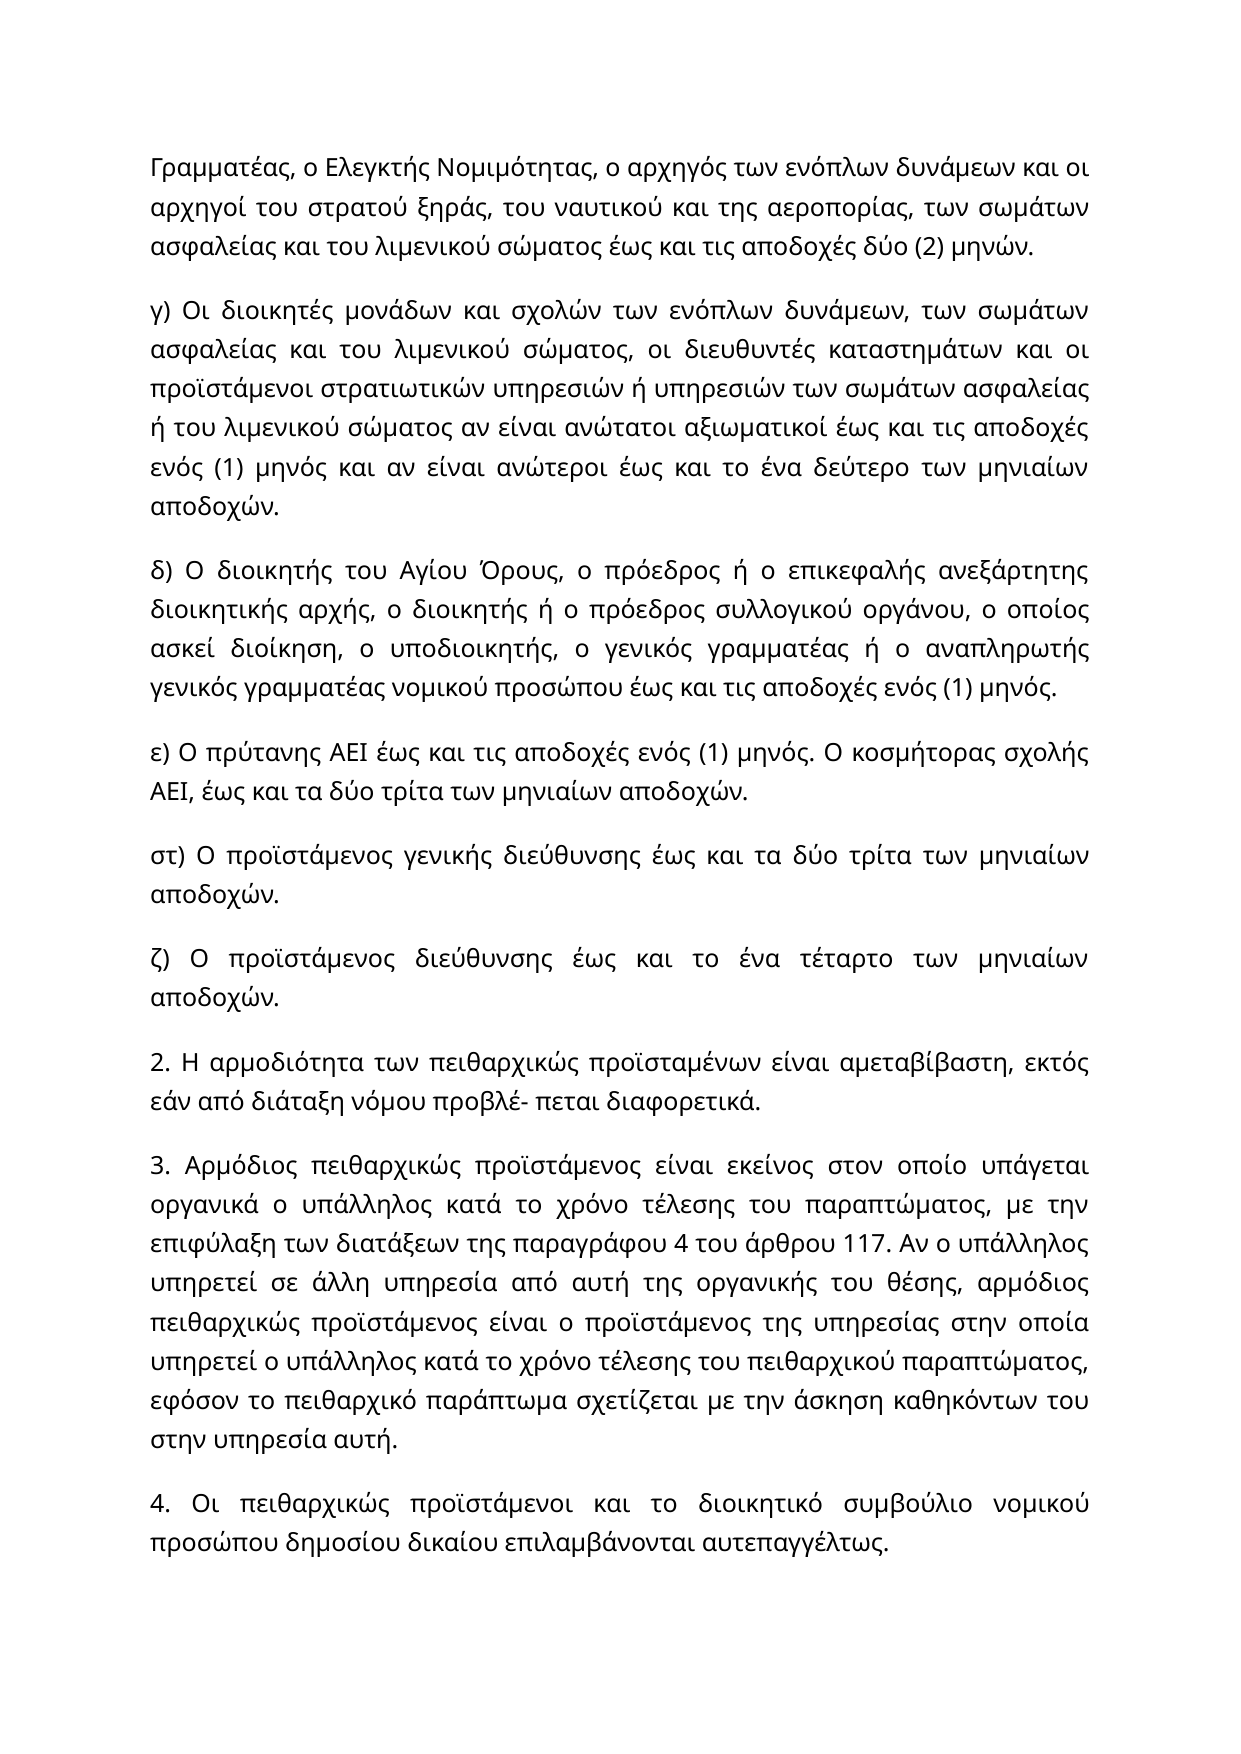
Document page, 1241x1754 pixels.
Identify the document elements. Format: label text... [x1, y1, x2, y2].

text στ) Ο προϊστάμενος γενικής διεύθυνσης έως και τα δύο τρίτα των μηνιαίων αποδοχών. [150, 837, 1090, 911]
text ζ) Ο προϊστάμενος διεύθυνσης έως και το ένα τέταρτο των μηνιαίων αποδοχών. [150, 941, 1090, 1014]
text δ) Ο διοικητής του Αγίου Όρους, ο πρόεδρος ή ο επικεφαλής ανεξάρτητης διοικητικής αρχής, ο διοικητής ή ο πρόεδρος συλλογικού οργάνου, ο οποίος ασκεί διοίκηση, ο υποδιοικητής, ο γενικός γραμματέας ή ο αναπληρωτής γενικός γραμματέας νομικού προσώπου έως και τις αποδοχές ενός (1) μηνός. [150, 552, 1090, 704]
text γ) Οι διοικητές μονάδων και σχολών των ενόπλων δυνάμεων, των σωμάτων ασφαλείας και του λιμενικού σώματος, οι διευθυντές καταστημάτων και οι προϊστάμενοι στρατιωτικών υπηρεσιών ή υπηρεσιών των σωμάτων ασφαλείας ή του λιμενικού σώματος αν είναι ανώτατοι αξιωματικοί έως και τις αποδοχές ενός (1) μηνός και αν είναι ανώτεροι έως και το ένα δεύτερο των μηνιαίων αποδοχών. [150, 292, 1090, 522]
text Γραμματέας, ο Ελεγκτής Νομιμότητας, ο αρχηγός των ενόπλων δυνάμεων και οι αρχηγοί του στρατού ξηράς, του ναυτικού και της αεροπορίας, των σωμάτων ασφαλείας και του λιμενικού σώματος έως και τις αποδοχές δύο (2) μηνών. [150, 150, 1090, 262]
text 3. Αρμόδιος πειθαρχικώς προϊστάμενος είναι εκείνος στον οποίο υπάγεται οργανικά ο υπάλληλος κατά το χρόνο τέλεσης του παραπτώματος, με την επιφύλαξη των διατάξεων της παραγράφου 4 του άρθρου 117. Αν ο υπάλληλος υπηρετεί σε άλλη υπηρεσία από αυτή της οργανικής του θέσης, αρμόδιος πειθαρχικώς προϊστάμενος είναι ο προϊστάμενος της υπηρεσίας στην οποία υπηρετεί ο υπάλληλος κατά το χρόνο τέλεσης του πειθαρχικού παραπτώματος, εφόσον το πειθαρχικό παράπτωμα σχετίζεται με την άσκηση καθηκόντων του στην υπηρεσία αυτή. [150, 1147, 1090, 1456]
text ε) Ο πρύτανης ΑΕΙ έως και τις αποδοχές ενός (1) μηνός. Ο κοσμήτορας σχολής ΑΕΙ, έως και τα δύο τρίτα των μηνιαίων αποδοχών. [150, 734, 1090, 807]
text 4. Οι πειθαρχικώς προϊστάμενοι και το διοικητικό συμβούλιο νομικού προσώπου δημοσίου δικαίου επιλαμβάνονται αυτεπαγγέλτως. [150, 1486, 1090, 1559]
text 2. Η αρμοδιότητα των πειθαρχικώς προϊσταμένων είναι αμεταβίβαστη, εκτός εάν από διάταξη νόμου προβλέ- πεται διαφορετικά. [150, 1044, 1090, 1117]
